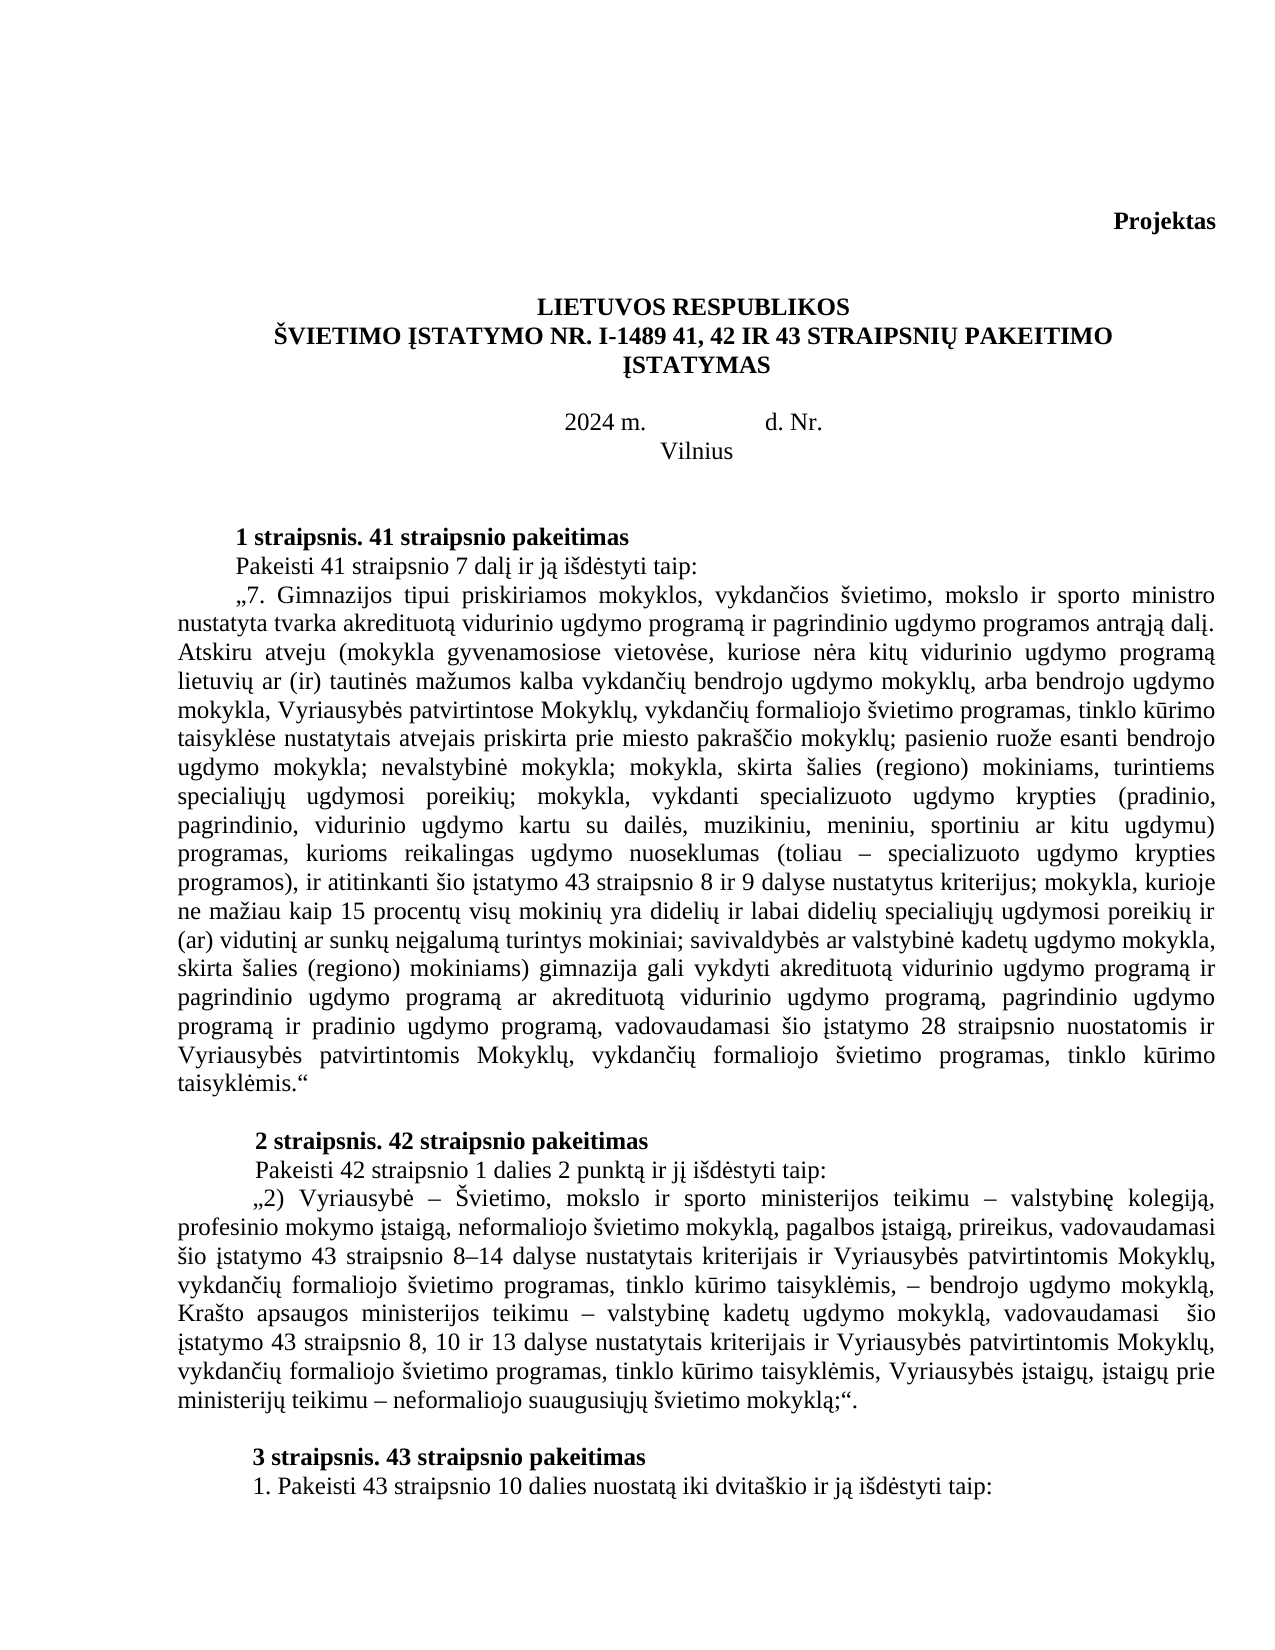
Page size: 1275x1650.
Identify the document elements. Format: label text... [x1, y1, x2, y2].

text 2 straipsnis. 42 straipsnio pakeitimas [177, 1126, 1216, 1155]
text ĮSTATYMAS [177, 350, 1216, 378]
text Projektas [177, 206, 1216, 235]
text Pakeisti 41 straipsnio 7 dalį ir ją išdėstyti taip: [177, 551, 1216, 580]
text 3 straipsnis. 43 straipsnio pakeitimas [177, 1442, 1216, 1471]
text Pakeisti 42 straipsnio 1 dalies 2 punktą ir jį išdėstyti taip: [177, 1155, 1216, 1183]
text 1 straipsnis. 41 straipsnio pakeitimas [177, 522, 1216, 551]
text LIETUVOS RESPUBLIKOS [177, 292, 1216, 321]
text 1. Pakeisti 43 straipsnio 10 dalies nuostatą iki dvitaškio ir ją išdėstyti taip: [177, 1471, 1216, 1500]
text „2) Vyriausybė – Švietimo, mokslo ir sporto ministerijos teikimu – valstybinę kolegiją, profesinio mokymo įstaigą, neformaliojo švietimo mokyklą, pagalbos įstaigą, prireikus, vadovaudamasi šio įstatymo 43 straipsnio 8–14 dalyse nustatytais kriterijais ir Vyriausybės patvirtintomis Mokyklų, vykdančių formaliojo švietimo programas, tinklo kūrimo taisyklėmis, – bendrojo ugdymo mokyklą, Krašto apsaugos ministerijos teikimu – valstybinę kadetų ugdymo mokyklą, vadovaudamasi šio įstatymo 43 straipsnio 8, 10 ir 13 dalyse nustatytais kriterijais ir Vyriausybės patvirtintomis Mokyklų, vykdančių formaliojo švietimo programas, tinklo kūrimo taisyklėmis, Vyriausybės įstaigų, įstaigų prie ministerijų teikimu – neformaliojo suaugusiųjų švietimo mokyklą;“. [177, 1183, 1216, 1413]
text ŠVIETIMO ĮSTATYMO NR. I-1489 41, 42 IR 43 STRAIPSNIŲ PAKEITIMO [177, 321, 1216, 350]
text 2024 m. d. Nr. [177, 407, 1216, 436]
text Vilnius [177, 436, 1216, 465]
text „7. Gimnazijos tipui priskiriamos mokyklos, vykdančios švietimo, mokslo ir sporto ministro nustatyta tvarka akredituotą vidurinio ugdymo programą ir pagrindinio ugdymo programos antrąją dalį. Atskiru atveju (mokykla gyvenamosiose vietovėse, kuriose nėra kitų vidurinio ugdymo programą lietuvių ar (ir) tautinės mažumos kalba vykdančių bendrojo ugdymo mokyklų, arba bendrojo ugdymo mokykla, Vyriausybės patvirtintose Mokyklų, vykdančių formaliojo švietimo programas, tinklo kūrimo taisyklėse nustatytais atvejais priskirta prie miesto pakraščio mokyklų; pasienio ruože esanti bendrojo ugdymo mokykla; nevalstybinė mokykla; mokykla, skirta šalies (regiono) mokiniams, turintiems specialiųjų ugdymosi poreikių; mokykla, vykdanti specializuoto ugdymo krypties (pradinio, pagrindinio, vidurinio ugdymo kartu su dailės, muzikiniu, meniniu, sportiniu ar kitu ugdymu) programas, kurioms reikalingas ugdymo nuoseklumas (toliau – specializuoto ugdymo krypties programos), ir atitinkanti šio įstatymo 43 straipsnio 8 ir 9 dalyse nustatytus kriterijus; mokykla, kurioje ne mažiau kaip 15 procentų visų mokinių yra didelių ir labai didelių specialiųjų ugdymosi poreikių ir (ar) vidutinį ar sunkų neįgalumą turintys mokiniai; savivaldybės ar valstybinė kadetų ugdymo mokykla, skirta šalies (regiono) mokiniams) gimnazija gali vykdyti akredituotą vidurinio ugdymo programą ir pagrindinio ugdymo programą ar akredituotą vidurinio ugdymo programą, pagrindinio ugdymo programą ir pradinio ugdymo programą, vadovaudamasi šio įstatymo 28 straipsnio nuostatomis ir Vyriausybės patvirtintomis Mokyklų, vykdančių formaliojo švietimo programas, tinklo kūrimo taisyklėmis.“ [177, 580, 1216, 1097]
